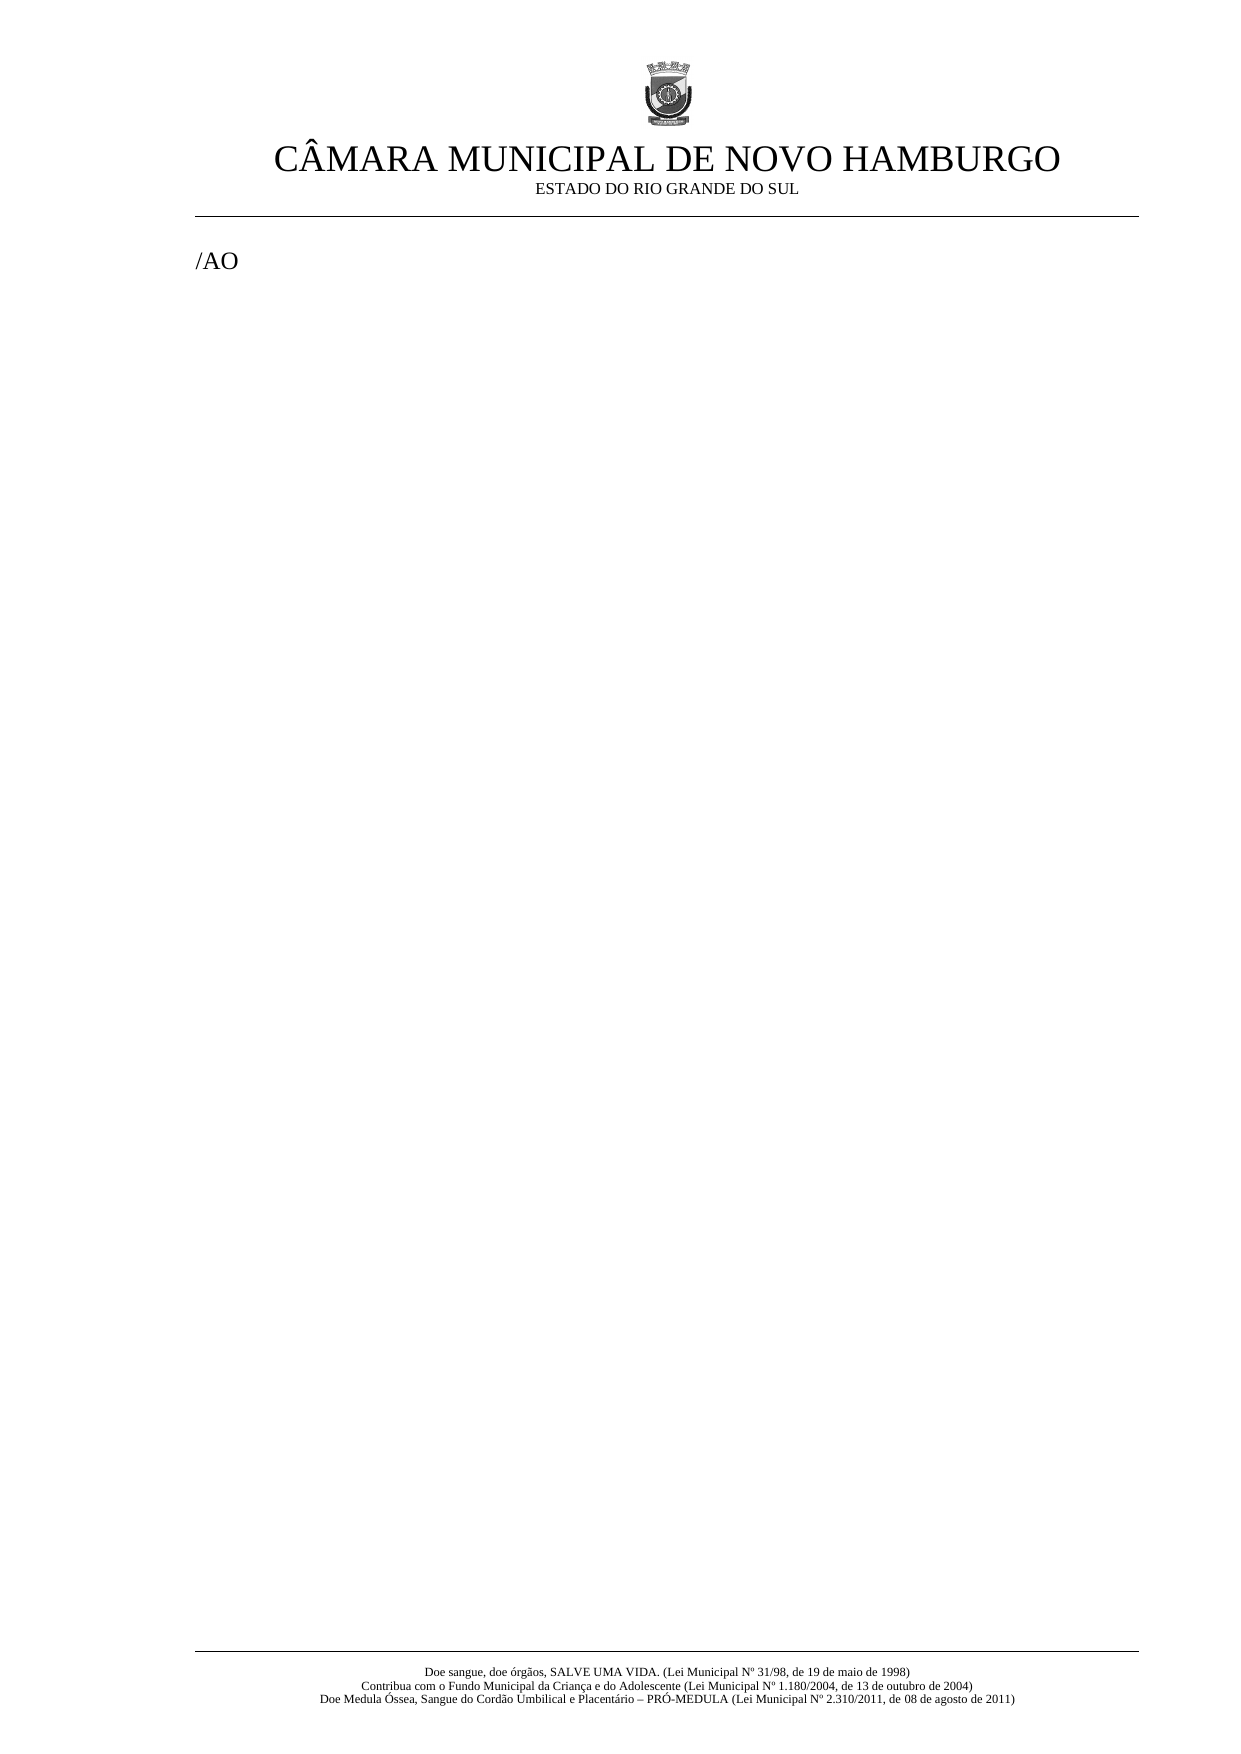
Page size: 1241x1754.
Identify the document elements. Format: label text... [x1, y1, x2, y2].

text /AO [195, 247, 1139, 274]
